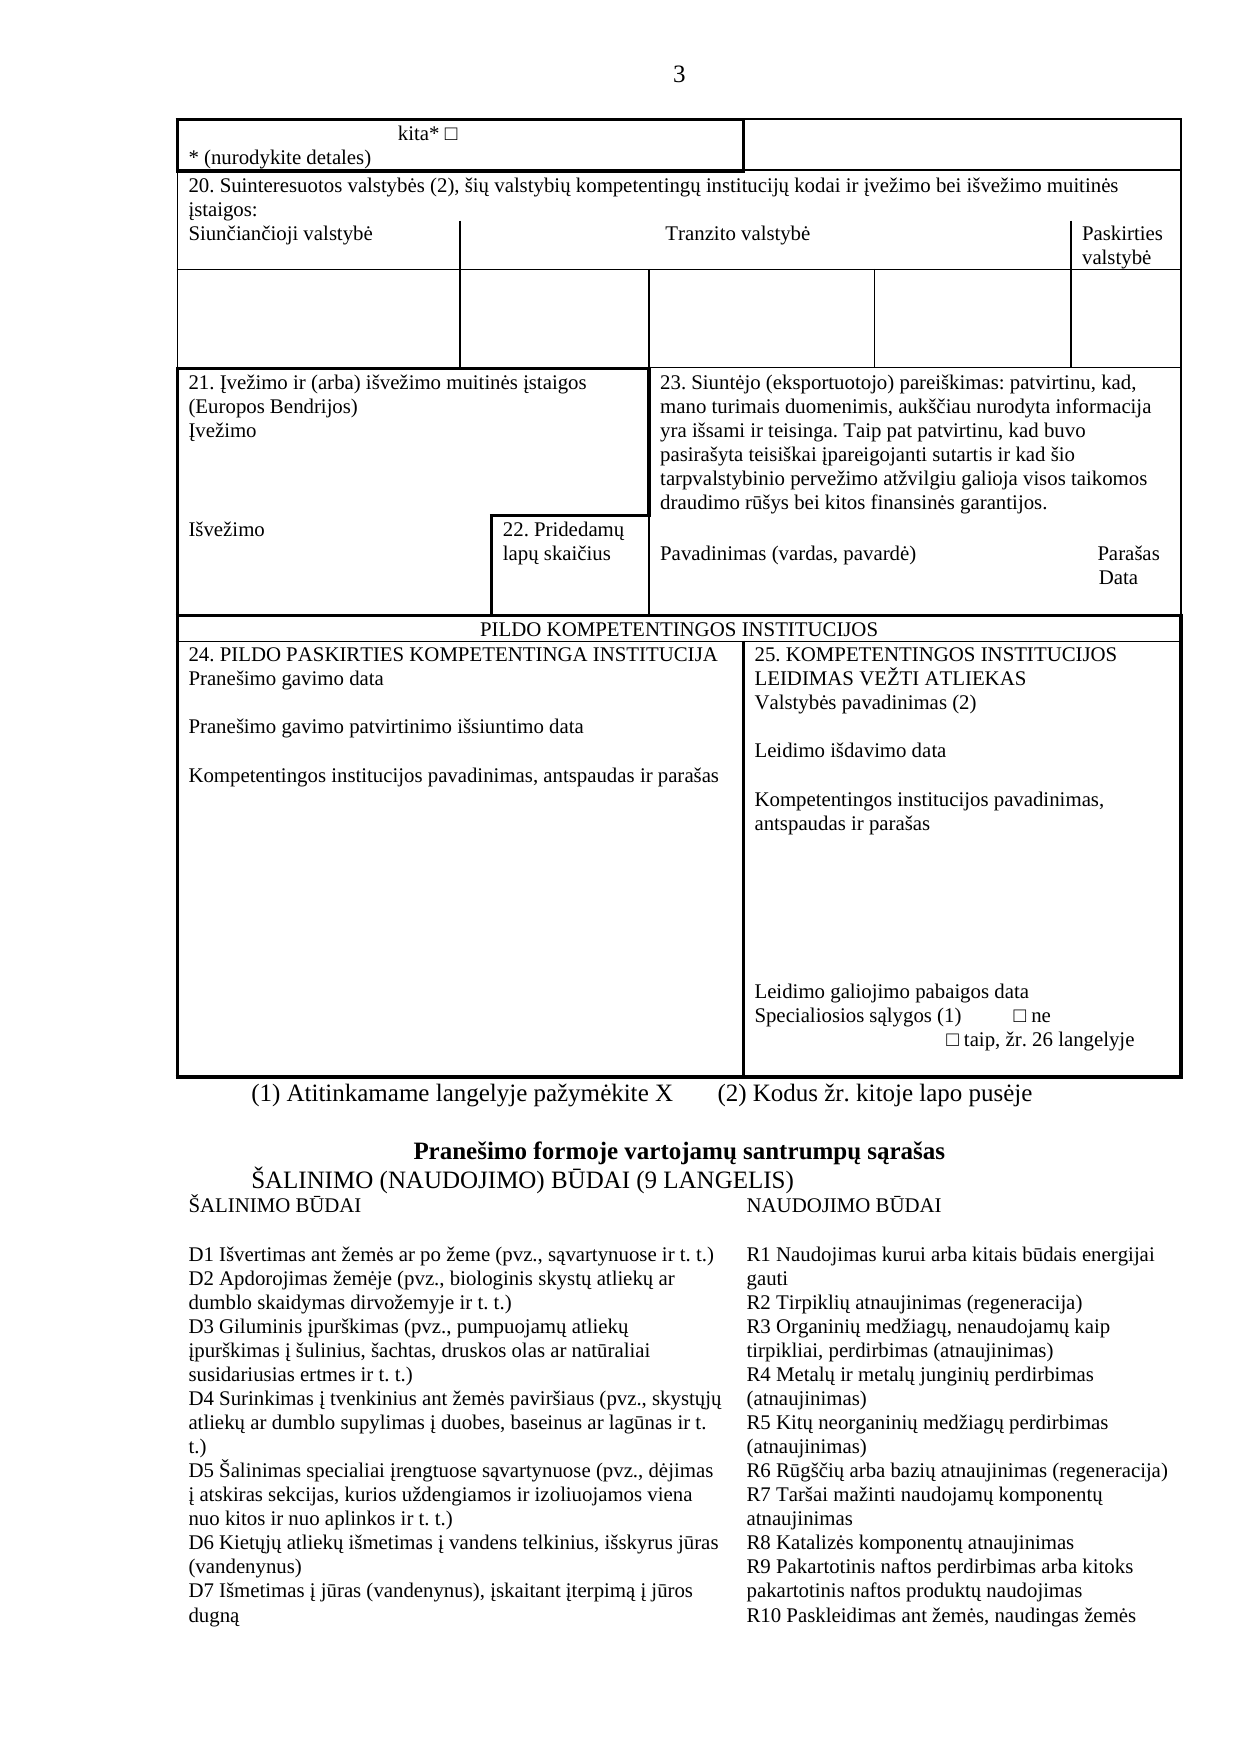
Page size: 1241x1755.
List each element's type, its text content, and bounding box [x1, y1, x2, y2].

table_cell [461, 221, 649, 269]
table_cell [650, 270, 874, 367]
table_header NAUDOJIMO BŪDAI [735, 1194, 1181, 1217]
table_cell R1 Naudojimas kurui arba kitais būdais energijai gauti R2 Tirpiklių atnaujinimas (regeneracija) R3 Organinių medžiagų, nenaudojamų kaip tirpikliai, perdirbimas (atnaujinimas) R4 Metalų ir metalų junginių perdirbimas (atnaujinimas) R5 Kitų neorganinių medžiagų perdirbimas (atnaujinimas) R6 Rūgščių arba bazių atnaujinimas (regeneracija) R7 Taršai mažinti naudojamų komponentų atnaujinimas R8 Katalizės komponentų atnaujinimas R9 Pakartotinis naftos perdirbimas arba kitoks pakartotinis naftos produktų naudojimas R10 Paskleidimas ant žemės, naudingas žemės [735, 1242, 1181, 1627]
table_cell 25. KOMPETENTINGOS INSTITUCIJOS LEIDIMAS VEŽTI ATLIEKAS Valstybės pavadinimas (2) Leidimo išdavimo data Kompetentingos institucijos pavadinimas, antspaudas ir parašas Leidimo galiojimo pabaigos data Specialiosios sąlygos (1) □ ne □ taip, žr. 26 langelyje [745, 642, 1179, 1075]
table_cell [1072, 270, 1180, 367]
table_cell D1 Išvertimas ant žemės ar po žeme (pvz., sąvartynuose ir t. t.) D2 Apdorojimas žemėje (pvz., biologinis skystų atliekų ar dumblo skaidymas dirvožemyje ir t. t.) D3 Giluminis įpurškimas (pvz., pumpuojamų atliekų įpurškimas į šulinius, šachtas, druskos olas ar natūraliai susidariusias ertmes ir t. t.) D4 Surinkimas į tvenkinius ant žemės paviršiaus (pvz., skystųjų atliekų ar dumblo supylimas į duobes, baseinus ar lagūnas ir t. t.) D5 Šalinimas specialiai įrengtuose sąvartynuose (pvz., dėjimas į atskiras sekcijas, kurios uždengiamos ir izoliuojamos viena nuo kitos ir nuo aplinkos ir t. t.) D6 Kietųjų atliekų išmetimas į vandens telkinius, išskyrus jūras (vandenynus) D7 Išmetimas į jūras (vandenynus), įskaitant įterpimą į jūros dugną [177, 1242, 735, 1627]
table_cell Išvežimo [179, 514, 490, 613]
table_cell Tranzito valstybė [649, 221, 874, 269]
table_cell 23. Siuntėjo (eksportuotojo) pareiškimas: patvirtinu, kad, mano turimais duomenimis, aukščiau nurodyta informacija yra išsami ir teisinga. Taip pat patvirtinu, kad buvo pasirašyta teisiškai įpareigojanti sutartis ir kad šio tarpvalstybinio pervežimo atžvilgiu galioja visos taikomos draudimo rūšys bei kitos finansinės garantijos. [651, 368, 1180, 514]
table_cell Siunčiančioji valstybė [178, 221, 459, 269]
table_cell [874, 221, 1070, 269]
table_cell 20. Suinteresuotos valstybės (2), šių valstybių kompetentingų institucijų kodai ir įvežimo bei išvežimo muitinės įstaigos: [178, 171, 1180, 221]
text ŠALINIMO (NAUDOJIMO) BŪDAI (9 LANGELIS) [177, 1165, 1181, 1193]
table_cell 22. Pridedamų lapų skaičius [493, 517, 648, 613]
table_cell 21. Įvežimo ir (arba) išvežimo muitinės įstaigos (Europos Bendrijos) Įvežimo [179, 370, 647, 514]
table_cell Pavadinimas (vardas, pavardė) Parašas Data [650, 514, 1180, 613]
table_cell [177, 1218, 735, 1242]
table_cell PILDO KOMPETENTINGOS INSTITUCIJOS [179, 617, 1179, 641]
table_cell Paskirties valstybė [1072, 221, 1180, 269]
text (1) Atitinkamame langelyje pažymėkite X (2) Kodus žr. kitoje lapo pusėje [177, 1079, 1181, 1107]
table_cell [875, 270, 1070, 367]
table_cell kita* □ * (nurodykite detales) [179, 121, 742, 169]
table_cell [745, 120, 1180, 169]
table_cell [461, 270, 648, 367]
table_header ŠALINIMO BŪDAI [177, 1194, 735, 1217]
table_cell [178, 270, 459, 367]
table_cell [735, 1218, 1181, 1242]
text Pranešimo formoje vartojamų santrumpų sąrašas [177, 1136, 1181, 1165]
table_cell 24. PILDO PASKIRTIES KOMPETENTINGA INSTITUCIJA Pranešimo gavimo data Pranešimo gavimo patvirtinimo išsiuntimo data Kompetentingos institucijos pavadinimas, antspaudas ir parašas [179, 642, 742, 1075]
